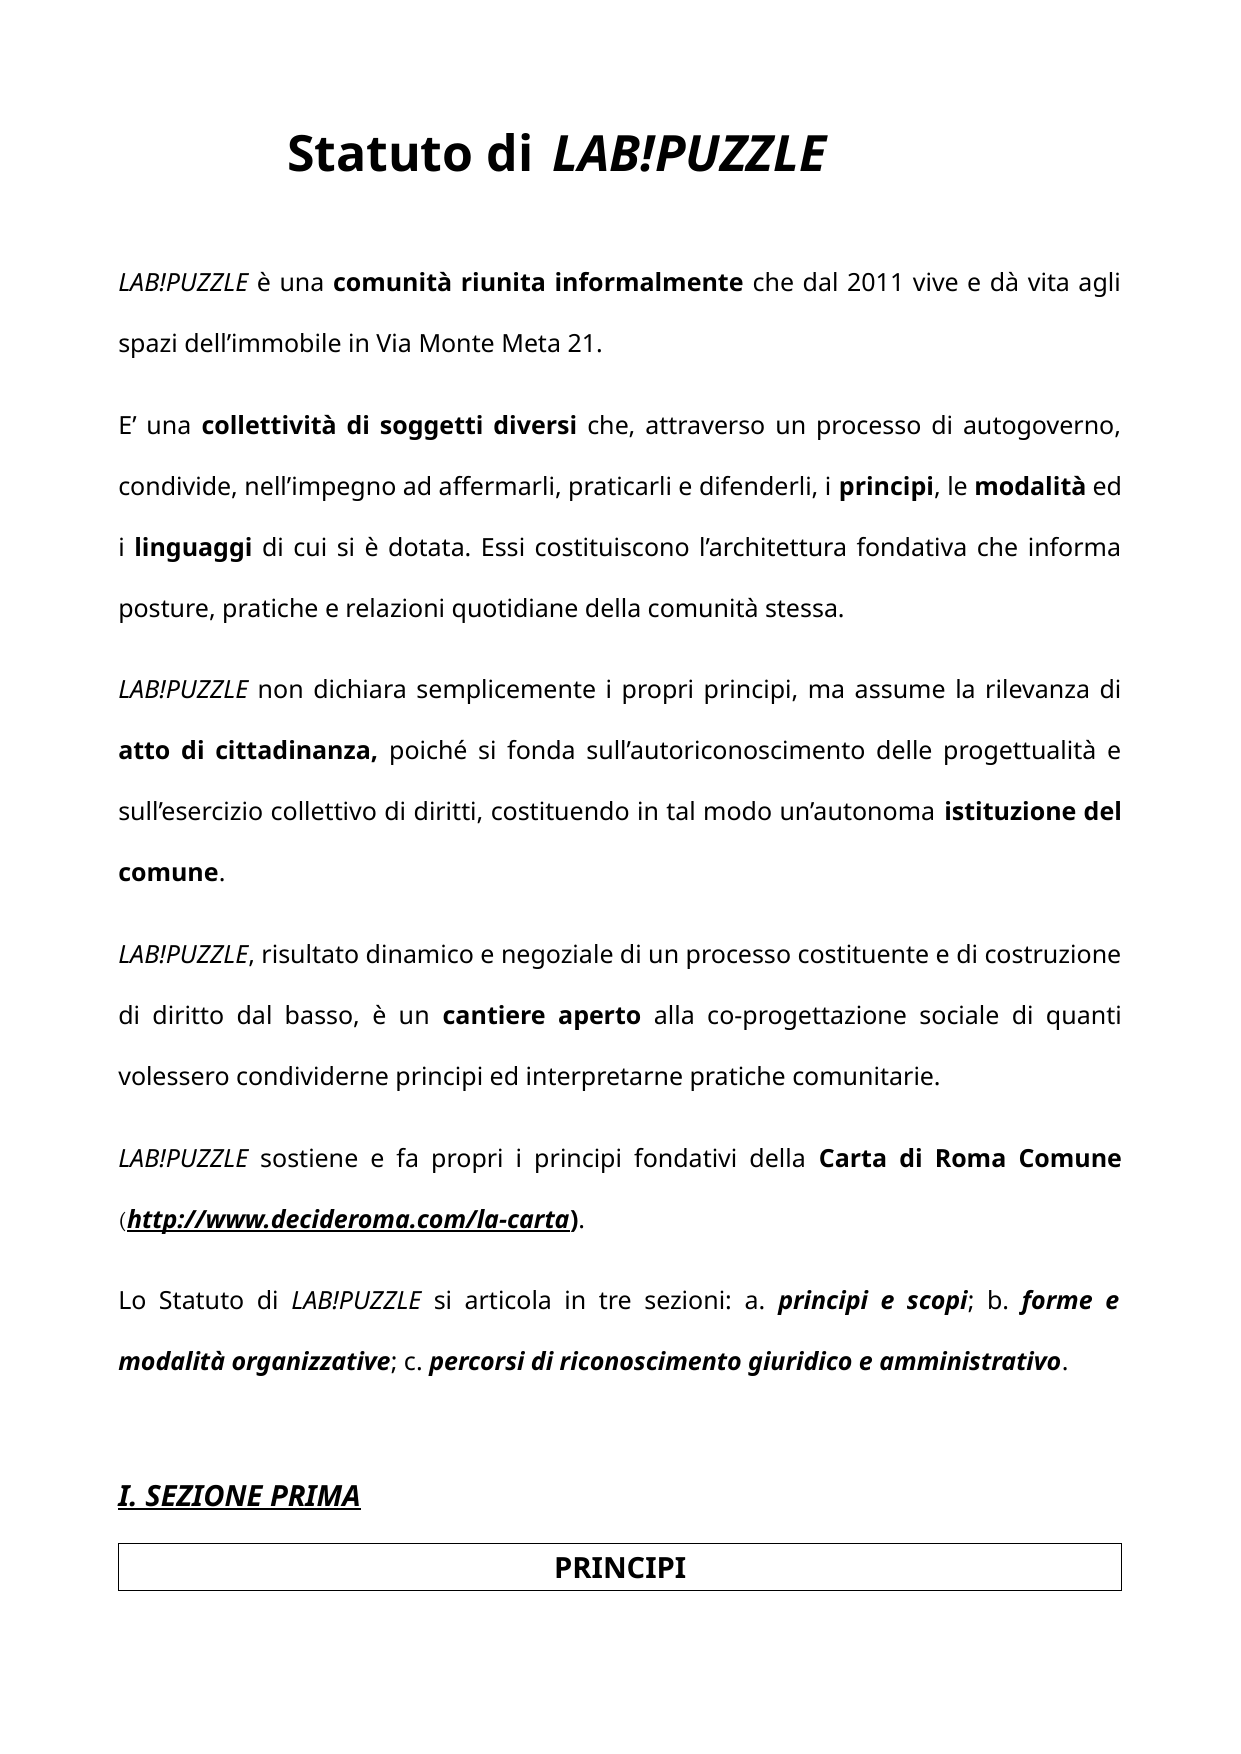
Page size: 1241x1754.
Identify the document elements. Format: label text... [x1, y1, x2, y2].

text LAB!PUZZLE sostiene e fa propri i principi fondativi della Carta di Roma Comune (http://www.decideroma.com/la-carta). [118, 1140, 1122, 1235]
text Statuto di LAB!PUZZLE [118, 118, 1122, 186]
text Lo Statuto di LAB!PUZZLE si articola in tre sezioni: a. principi e scopi; b. forme e modalità organizzative; c. percorsi di riconoscimento giuridico e amministrativo. [118, 1283, 1122, 1378]
text E’ una collettività di soggetti diversi che, attraverso un processo di autogoverno, condivide, nell’impegno ad affermarli, praticarli e difenderli, i principi, le modalità ed i linguaggi di cui si è dotata. Essi costituiscono l’architettura fondativa che informa posture, pratiche e relazioni quotidiane della comunità stessa. [118, 407, 1122, 624]
text I. SEZIONE PRIMA [118, 1475, 1122, 1514]
text LAB!PUZZLE è una comunità riunita informalmente che dal 2011 vive e dà vita agli spazi dell’immobile in Via Monte Meta 21. [118, 265, 1122, 360]
text LAB!PUZZLE, risultato dinamico e negoziale di un processo costituente e di costruzione di diritto dal basso, è un cantiere aperto alla co-progettazione sociale di quanti volessero condividerne principi ed interpretarne pratiche comunitarie. [118, 937, 1122, 1093]
text LAB!PUZZLE non dichiara semplicemente i propri principi, ma assume la rilevanza di atto di cittadinanza, poiché si fonda sull’autoriconoscimento delle progettualità e sull’esercizio collettivo di diritti, costituendo in tal modo un’autonoma istituzione del comune. [118, 672, 1122, 889]
text PRINCIPI [119, 1544, 1121, 1590]
